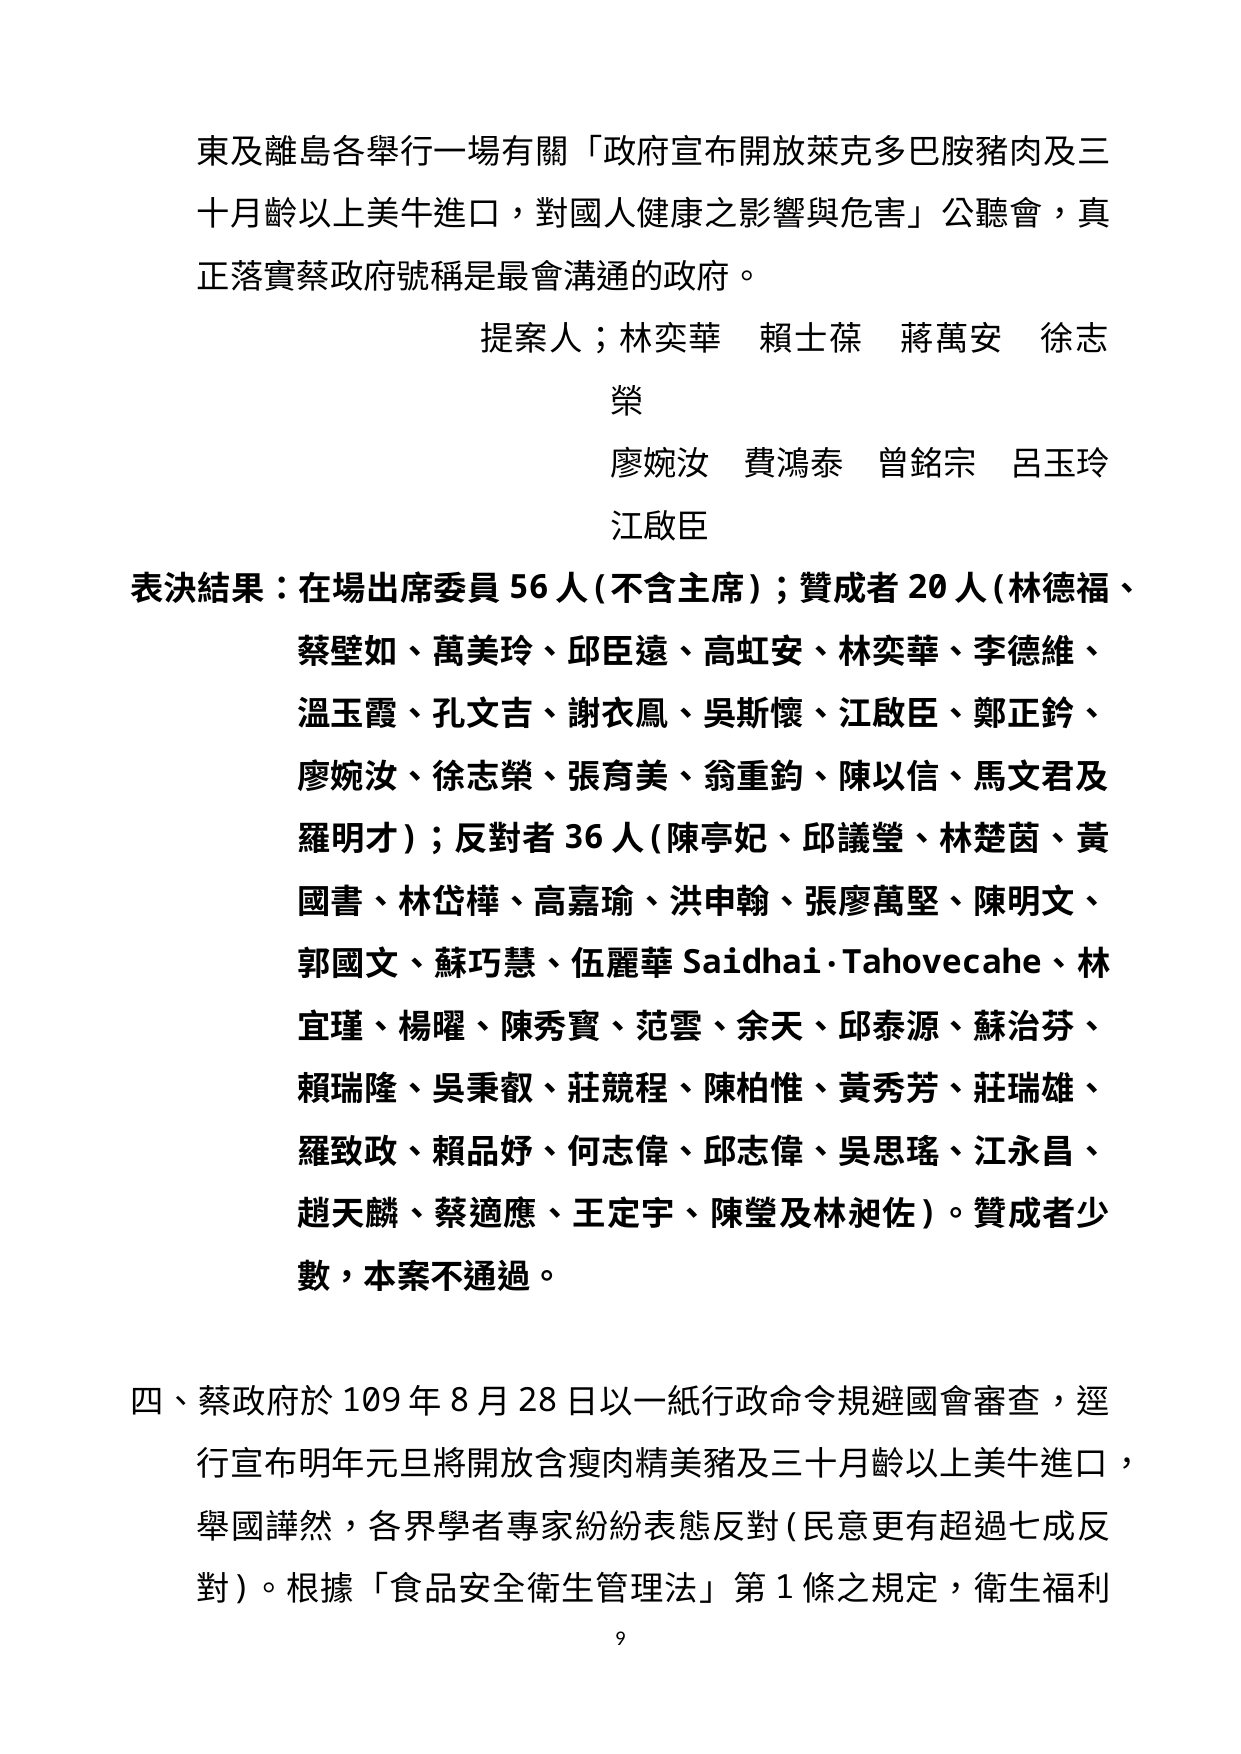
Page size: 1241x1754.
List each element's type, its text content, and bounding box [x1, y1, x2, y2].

text 三、蔡政府於109年8月28日以一紙行政命令規避國會審查，逕行宣布明年元旦將開放含瘦肉精美豬及三十月齡以上美牛進口，舉國譁然，各界學者專家紛紛表態反對(民意更有超過七成反對)。根據「食品安全衛生管理法」第1條之規定，衛生福利部應以維護國民健康為首務。此次開放進口，茲事體大，應依該法第2條之1之規定，由行政院院長擔任召集人，召集相關部會首長、專家學者及民間團體代表組成之「食品安全會報」，至少每三個月開會一次，經查行政院不守法在先，院長自去(108)年6月後，即怠忽職守未有召開；復查衛生福利部又違法在後，竟不依「食品安全衛生管理法」第4條之規定：「主管機關採行之食品安全衛生管理措施應以風險評估為基礎，符合滿足國民享有之健康、安全食品以及知的權利、科學證據原則、事先預防原則、資訊透明原則，建構風險評估以及諮議體系。前項風險評估，中央主管機關應召集食品安全、毒理與風險評估等專家學者及民間團體組成食品風險評估諮議會為之。」衛生福利部應採取「事先預防原則」(有害推定原則)、「資訊透明原則」召開「食品風險評估諮議會」，衛生福利部不僅未召開此會，竟以低位階的「食品衛生安全與營養諮議會」來包裝，試圖魚目混珠。該次會議與會學者專家對於開放進口豬肉含有萊克多巴胺多表達「強烈」反對或質疑的意見，根本未有共識何來決議？然衛生福利部之會議紀錄不僅以A、B、C、D委員代號來記錄專家學者之發言(黑箱作業)，會中反對和有疑慮的委員仍有10位，贊成者僅有5位，對比懸殊，衛生福利部竟宣稱會議同意有「決議」，顯有偽造決議之嫌，並剝奪人民知情權，應先查明此事，將相關官員移送監察院調查，進一步釐清相關責任，並對社會大眾有明確說明。爰此，要求衛生福利部於10月31日前，分別於本島北、中、南、東及離島各舉行一場有關「政府宣布開放萊克多巴胺豬肉及三十月齡以上美牛進口，對國人健康之影響與危害」公聽會，真正落實蔡政府號稱是最會溝通的政府。 [130, 107, 1110, 294]
text 表決結果：在場出席委員56人(不含主席)；贊成者20人(林德福、蔡壁如、萬美玲、邱臣遠、高虹安、林奕華、李德維、溫玉霞、孔文吉、謝衣鳯、吳斯懷、江啟臣、鄭正鈐、廖婉汝、徐志榮、張育美、翁重鈞、陳以信、馬文君及羅明才)；反對者36人(陳亭妃、邱議瑩、林楚茵、黃國書、林岱樺、高嘉瑜、洪申翰、張廖萬堅、陳明文、郭國文、蘇巧慧、伍麗華Saidhai‧Tahovecahe、林宜瑾、楊曜、陳秀寳、范雲、余天、邱泰源、蘇治芬、賴瑞隆、吳秉叡、莊競程、陳柏惟、黃秀芳、莊瑞雄、羅致政、賴品妤、何志偉、邱志偉、吳思瑤、江永昌、趙天麟、蔡適應、王定宇、陳瑩及林昶佐)。贊成者少數，本案不通過。 [130, 544, 1110, 1294]
text 四、蔡政府於109年8月28日以一紙行政命令規避國會審查，逕行宣布明年元旦將開放含瘦肉精美豬及三十月齡以上美牛進口，舉國譁然，各界學者專家紛紛表態反對(民意更有超過七成反對)。根據「食品安全衛生管理法」第1條之規定，衛生福利部應以維護國民健康為首務。此次開放進口，茲事體大，應依該法第2條之1之規定，由行政院院長擔任召集人，召集相關部會首長、專家學者及民間團體代表組成之「食品安全會報」，至少每三個月開會一次，經查行政院不守法在先，院長自去(108)年6月後，即怠忽職守未有召開；復查衛生福利部又違法在後，竟不依「食品安全衛生管理法」第4條之規定：「主管機關採行之食品安全衛生管理措施應以風險評估為基礎，符合滿足國民享有之健康、安全食品以及知的權利、科學證據原則、事先預防原則、資訊透明原則，建構風險評估以及諮議體系。前項風險評估，中央主管機關應召集食品安全、毒理與風險評估等專家學者及民間團體組成食品風險評估諮議會為之。」衛生福利部應採取「事先預防原則」(有害推定原則)、「資訊透明原則」召開「食品風險評估諮議會」，衛生福利部不僅未召開此會，竟以低位階的「食品衛生安全與營養諮議會」來包裝，試圖魚目混珠。該次會議與會學者專家對於開放進口豬肉含有萊克多巴胺多表達「強烈」反對或質疑的意見，根本未有共識何來決議？然衛生福利部之會議紀錄不僅以A、B、C、D委員代號來記錄專家學者之發言(黑箱作業)，會中反對和有疑慮的委員仍有10位，贊成者僅有5位，對比懸殊，衛生福利部竟宣稱會議同意有「決議」，顯有偽造決議之嫌，並剝奪人民知情權，應先查明此事，將相關官員移送監察院調查，進一步釐清相關責任，並對社會大眾有明確說明。後由蘇院長於一週內召開「食品安全會報」，交付衛生福利部以符合滿足國民享有之健康、安全食品以及知的權利、科學證據原則、事先預防原則、資訊透明原則，召開「食品風險評估諮議會」重新依法執行風險評估，並將「食品風險評估諮議會設置辦法」中衛生福利部逕自變更上述「食品安全衛生管理法」第4條條文，使諮議會委員職權僅有諮詢與建議權之條文，修正符合母法規定後，再依據該辦法與母法來執行相關風險評估與食品安全管理措施。如此方能透過程序正義與實質審查，真正確保國人食的安全。爰此，要求衛生福利部於上述行政作為尚未完成前，應暫停含萊克多巴胺豬肉及三十月齡以上美牛進口，真正落實蔡政府號稱是最謙卑的政府。 [130, 1357, 1110, 1607]
text 提案人；林奕華 賴士葆 蔣萬安 徐志榮 廖婉汝 費鴻泰 曾銘宗 呂玉玲 江啟臣 [480, 294, 1110, 544]
